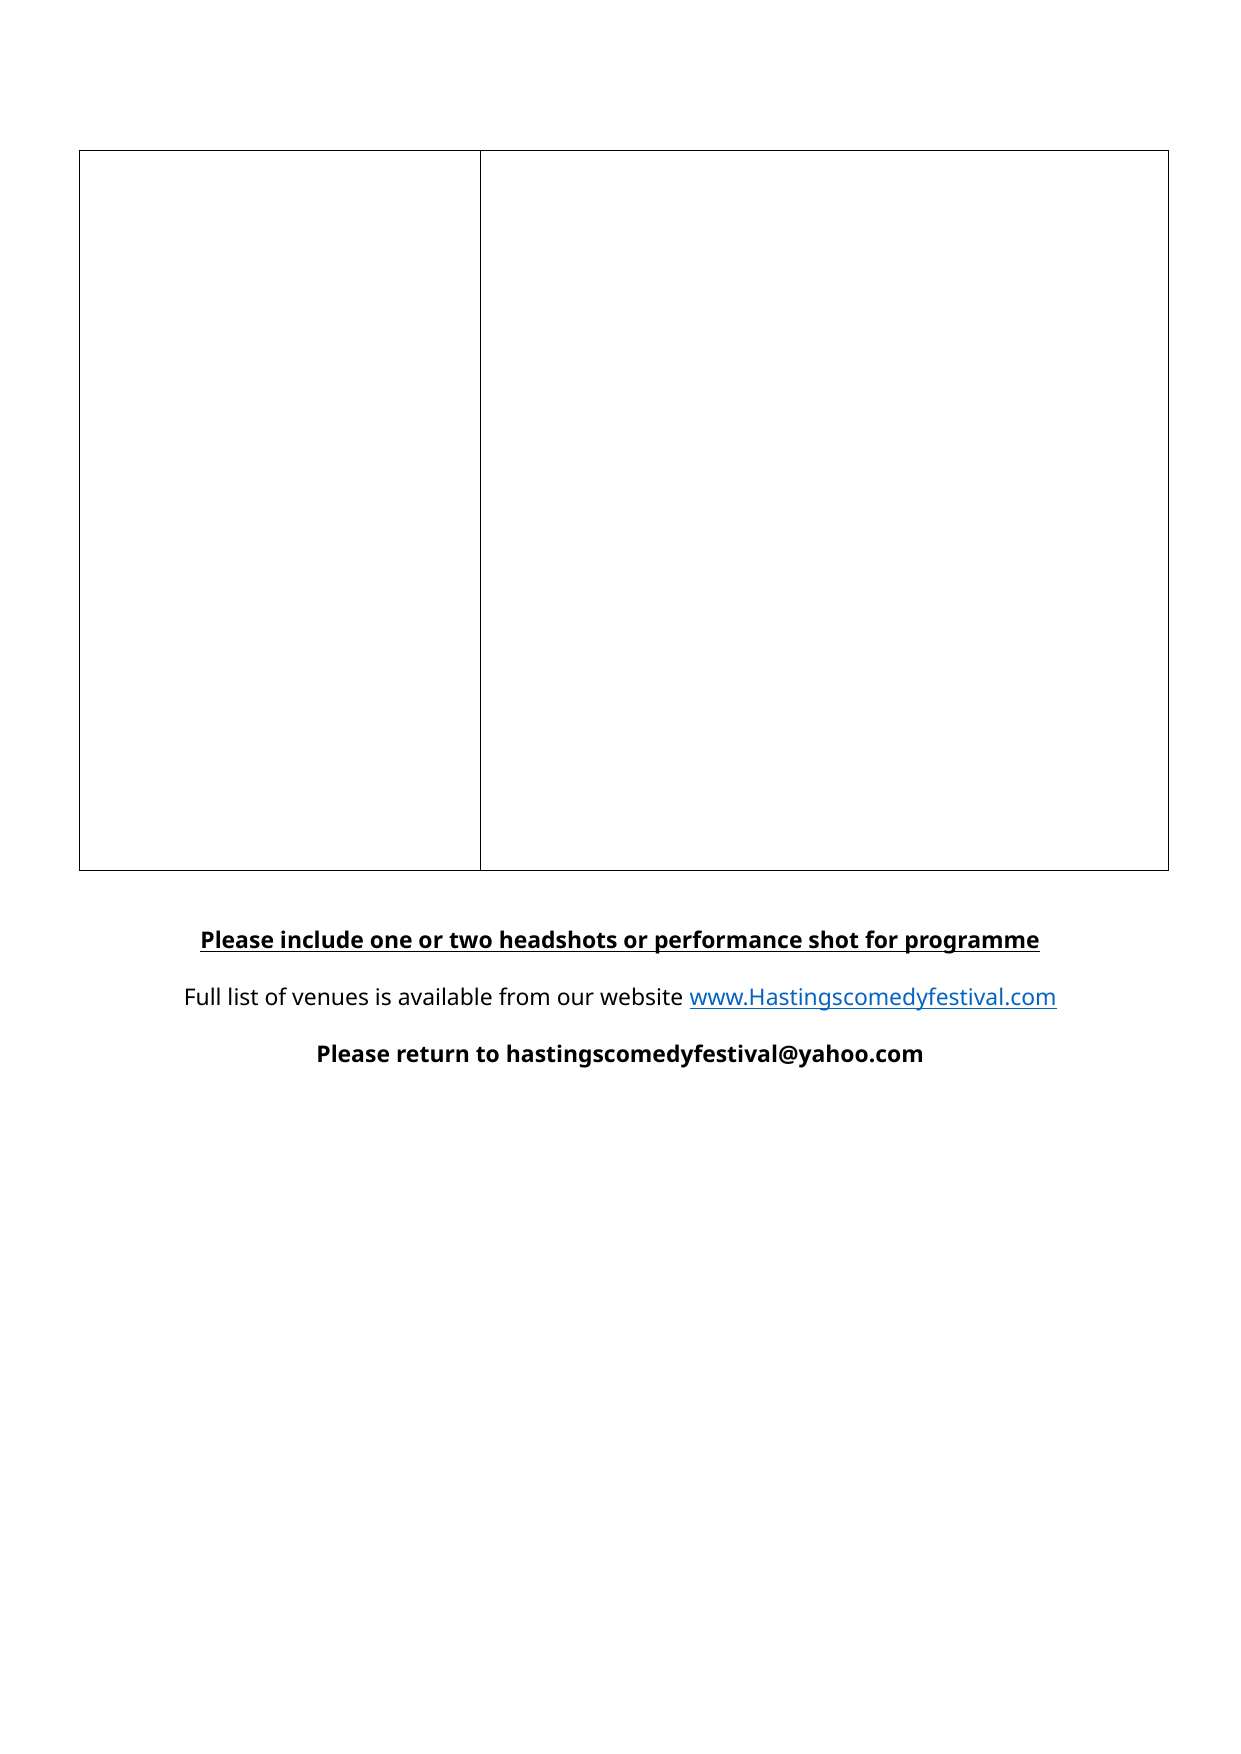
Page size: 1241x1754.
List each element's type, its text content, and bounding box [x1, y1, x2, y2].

table_cell [481, 151, 1168, 870]
text Please include one or two headshots or performance shot for programme [150, 924, 1090, 956]
text Please return to hastingscomedyfestival@yahoo.com [150, 1038, 1090, 1069]
text Full list of venues is available from our website www.Hastingscomedyfestival.com [150, 981, 1090, 1012]
table_cell [80, 151, 480, 870]
